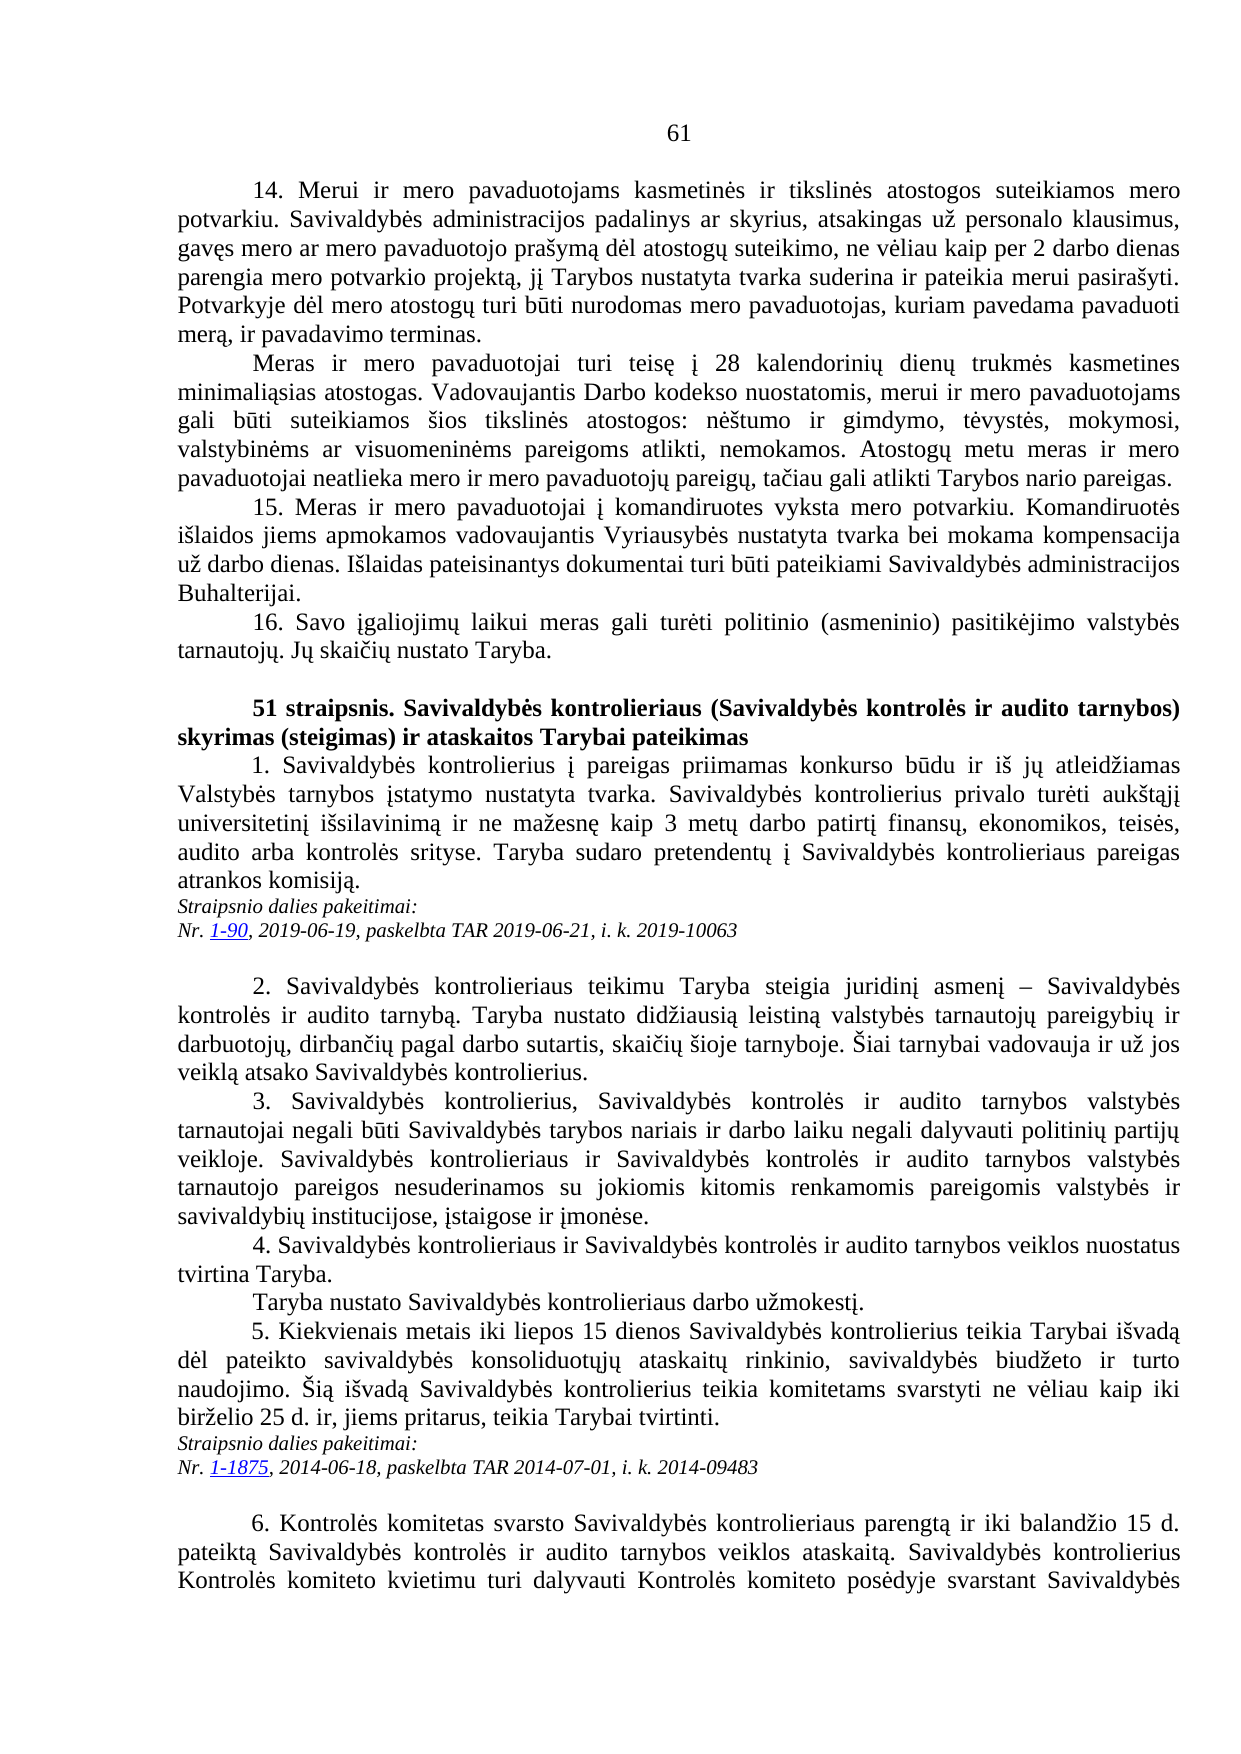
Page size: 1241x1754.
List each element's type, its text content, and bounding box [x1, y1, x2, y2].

text Nr. 1-1875, 2014-06-18, paskelbta TAR 2014-07-01, i. k. 2014-09483 [177, 1455, 1181, 1479]
text 4. Savivaldybės kontrolieriaus ir Savivaldybės kontrolės ir audito tarnybos veiklos nuostatus tvirtina Taryba. [177, 1230, 1181, 1287]
text 1. Savivaldybės kontrolierius į pareigas priimamas konkurso būdu ir iš jų atleidžiamas Valstybės tarnybos įstatymo nustatyta tvarka. Savivaldybės kontrolierius privalo turėti aukštąjį universitetinį išsilavinimą ir ne mažesnę kaip 3 metų darbo patirtį finansų, ekonomikos, teisės, audito arba kontrolės srityse. Taryba sudaro pretendentų į Savivaldybės kontrolieriaus pareigas atrankos komisiją. [177, 751, 1181, 894]
text 6. Kontrolės komitetas svarsto Savivaldybės kontrolieriaus parengtą ir iki balandžio 15 d. pateiktą Savivaldybės kontrolės ir audito tarnybos veiklos ataskaitą. Savivaldybės kontrolierius Kontrolės komiteto kvietimu turi dalyvauti Kontrolės komiteto posėdyje svarstant Savivaldybės [177, 1508, 1181, 1594]
text 3. Savivaldybės kontrolierius, Savivaldybės kontrolės ir audito tarnybos valstybės tarnautojai negali būti Savivaldybės tarybos nariais ir darbo laiku negali dalyvauti politinių partijų veikloje. Savivaldybės kontrolieriaus ir Savivaldybės kontrolės ir audito tarnybos valstybės tarnautojo pareigos nesuderinamos su jokiomis kitomis renkamomis pareigomis valstybės ir savivaldybių institucijose, įstaigose ir įmonėse. [177, 1086, 1181, 1230]
text 16. Savo įgaliojimų laikui meras gali turėti politinio (asmeninio) pasitikėjimo valstybės tarnautojų. Jų skaičių nustato Taryba. [177, 607, 1181, 664]
text Straipsnio dalies pakeitimai: [177, 1431, 1181, 1455]
text Nr. 1-90, 2019-06-19, paskelbta TAR 2019-06-21, i. k. 2019-10063 [177, 918, 1181, 942]
text 5. Kiekvienais metais iki liepos 15 dienos Savivaldybės kontrolierius teikia Tarybai išvadą dėl pateikto savivaldybės konsoliduotųjų ataskaitų rinkinio, savivaldybės biudžeto ir turto naudojimo. Šią išvadą Savivaldybės kontrolierius teikia komitetams svarstyti ne vėliau kaip iki birželio 25 d. ir, jiems pritarus, teikia Tarybai tvirtinti. [177, 1316, 1181, 1431]
text 51 straipsnis. Savivaldybės kontrolieriaus (Savivaldybės kontrolės ir audito tarnybos) skyrimas (steigimas) ir ataskaitos Tarybai pateikimas [177, 693, 1181, 751]
text 15. Meras ir mero pavaduotojai į komandiruotes vyksta mero potvarkiu. Komandiruotės išlaidos jiems apmokamos vadovaujantis Vyriausybės nustatyta tvarka bei mokama kompensacija už darbo dienas. Išlaidas pateisinantys dokumentai turi būti pateikiami Savivaldybės administracijos Buhalterijai. [177, 492, 1181, 607]
text 2. Savivaldybės kontrolieriaus teikimu Taryba steigia juridinį asmenį – Savivaldybės kontrolės ir audito tarnybą. Taryba nustato didžiausią leistiną valstybės tarnautojų pareigybių ir darbuotojų, dirbančių pagal darbo sutartis, skaičių šioje tarnyboje. Šiai tarnybai vadovauja ir už jos veiklą atsako Savivaldybės kontrolierius. [177, 971, 1181, 1086]
text Taryba nustato Savivaldybės kontrolieriaus darbo užmokestį. [177, 1287, 1181, 1316]
text Meras ir mero pavaduotojai turi teisę į 28 kalendorinių dienų trukmės kasmetines minimaliąsias atostogas. Vadovaujantis Darbo kodekso nuostatomis, merui ir mero pavaduotojams gali būti suteikiamos šios tikslinės atostogos: nėštumo ir gimdymo, tėvystės, mokymosi, valstybinėms ar visuomeninėms pareigoms atlikti, nemokamos. Atostogų metu meras ir mero pavaduotojai neatlieka mero ir mero pavaduotojų pareigų, tačiau gali atlikti Tarybos nario pareigas. [177, 348, 1181, 492]
text 14. Merui ir mero pavaduotojams kasmetinės ir tikslinės atostogos suteikiamos mero potvarkiu. Savivaldybės administracijos padalinys ar skyrius, atsakingas už personalo klausimus, gavęs mero ar mero pavaduotojo prašymą dėl atostogų suteikimo, ne vėliau kaip per 2 darbo dienas parengia mero potvarkio projektą, jį Tarybos nustatyta tvarka suderina ir pateikia merui pasirašyti. Potvarkyje dėl mero atostogų turi būti nurodomas mero pavaduotojas, kuriam pavedama pavaduoti merą, ir pavadavimo terminas. [177, 176, 1181, 348]
text Straipsnio dalies pakeitimai: [177, 894, 1181, 918]
